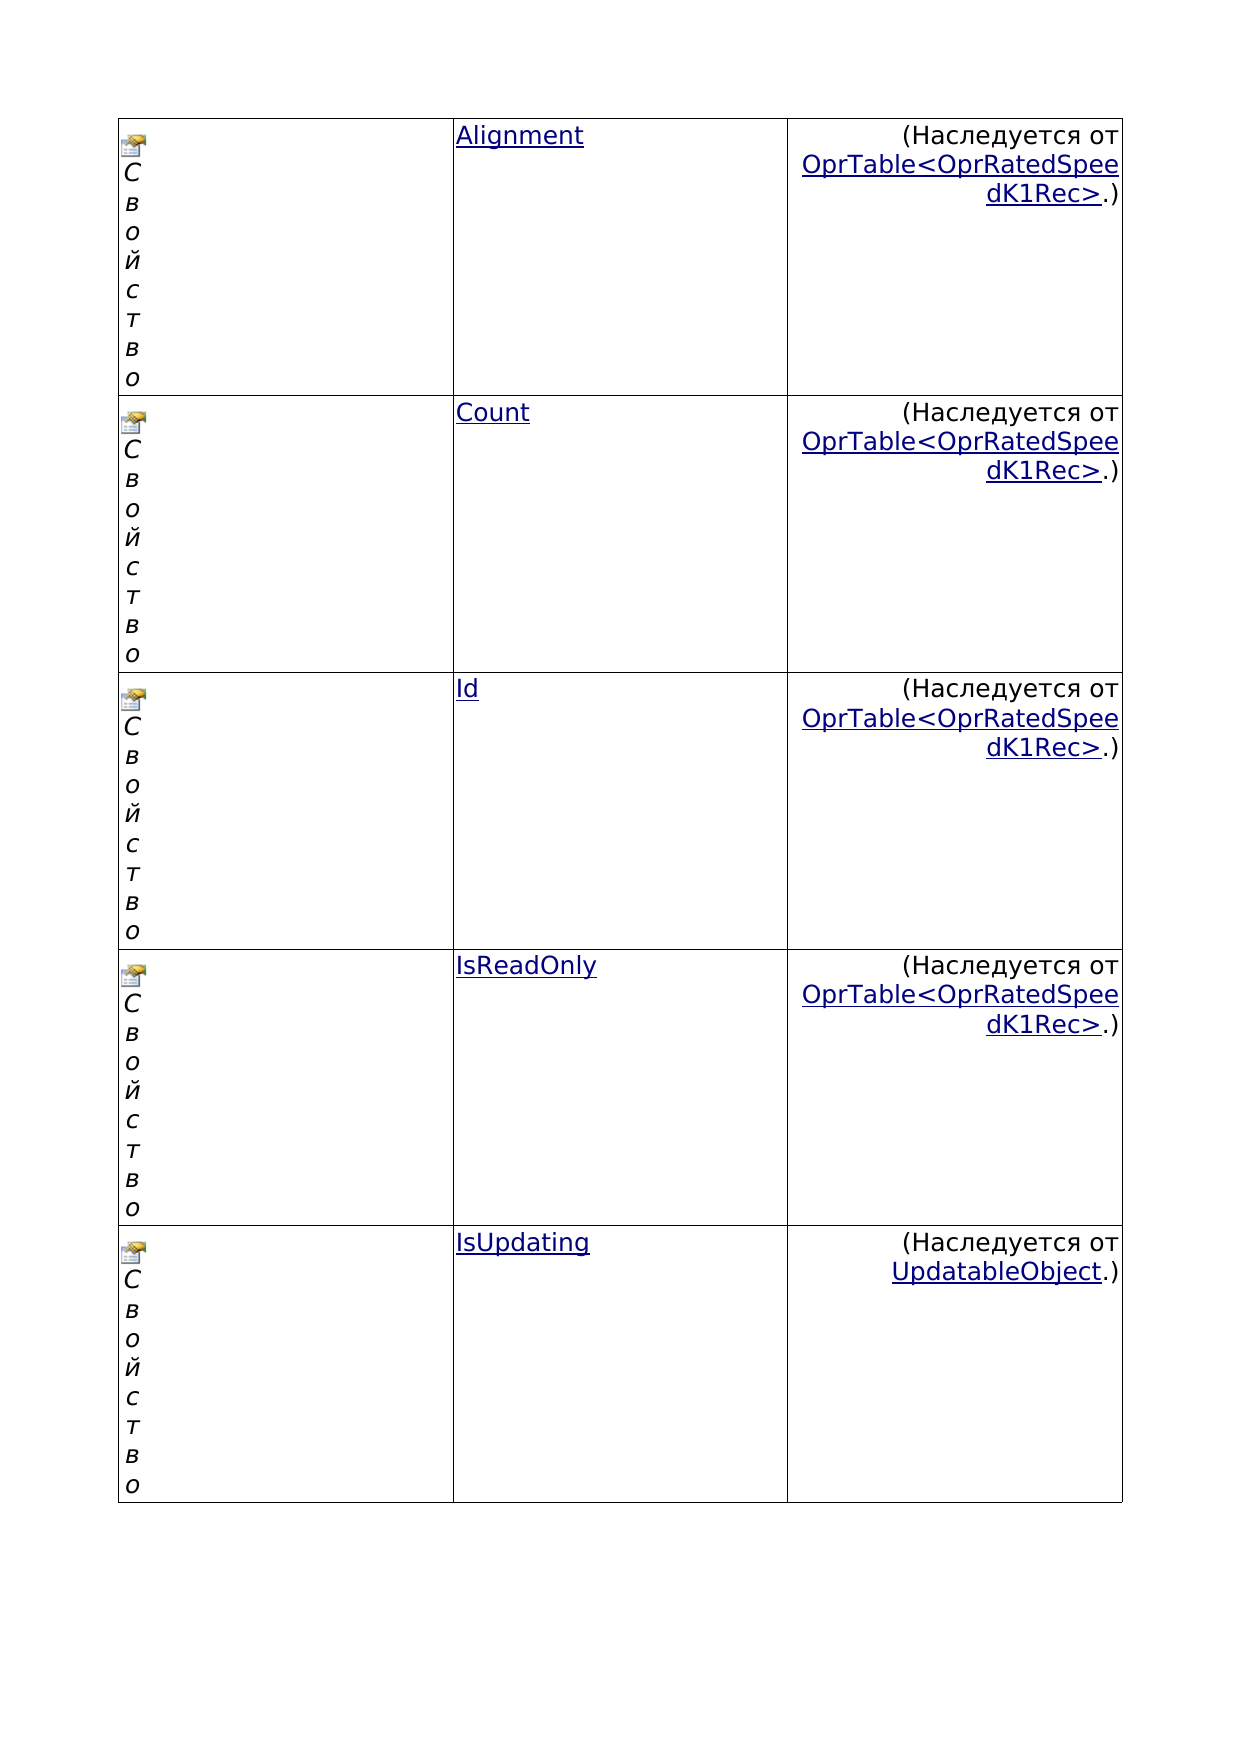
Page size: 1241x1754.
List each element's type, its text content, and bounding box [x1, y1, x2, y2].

table_cell (Наследуется от OprTable<OprRatedSpeedK1Rec>.) [788, 119, 1122, 395]
table_cell [119, 1226, 453, 1502]
table_cell [119, 950, 453, 1225]
picture [121, 1240, 147, 1266]
table_cell (Наследуется от OprTable<OprRatedSpeedK1Rec>.) [788, 673, 1122, 948]
picture [121, 687, 147, 713]
table_cell Count [454, 396, 787, 672]
table_cell [119, 119, 453, 395]
table_cell [119, 396, 453, 672]
picture [121, 963, 147, 989]
table_cell IsUpdating [454, 1226, 787, 1502]
table_cell (Наследуется от OprTable<OprRatedSpeedK1Rec>.) [788, 396, 1122, 672]
table_cell (Наследуется от OprTable<OprRatedSpeedK1Rec>.) [788, 950, 1122, 1225]
table_cell IsReadOnly [454, 950, 787, 1225]
table_cell (Наследуется от UpdatableObject.) [788, 1226, 1122, 1502]
table_cell [119, 673, 453, 948]
table_cell Id [454, 673, 787, 948]
picture [121, 410, 147, 436]
table_cell Alignment [454, 119, 787, 395]
picture [121, 133, 147, 159]
